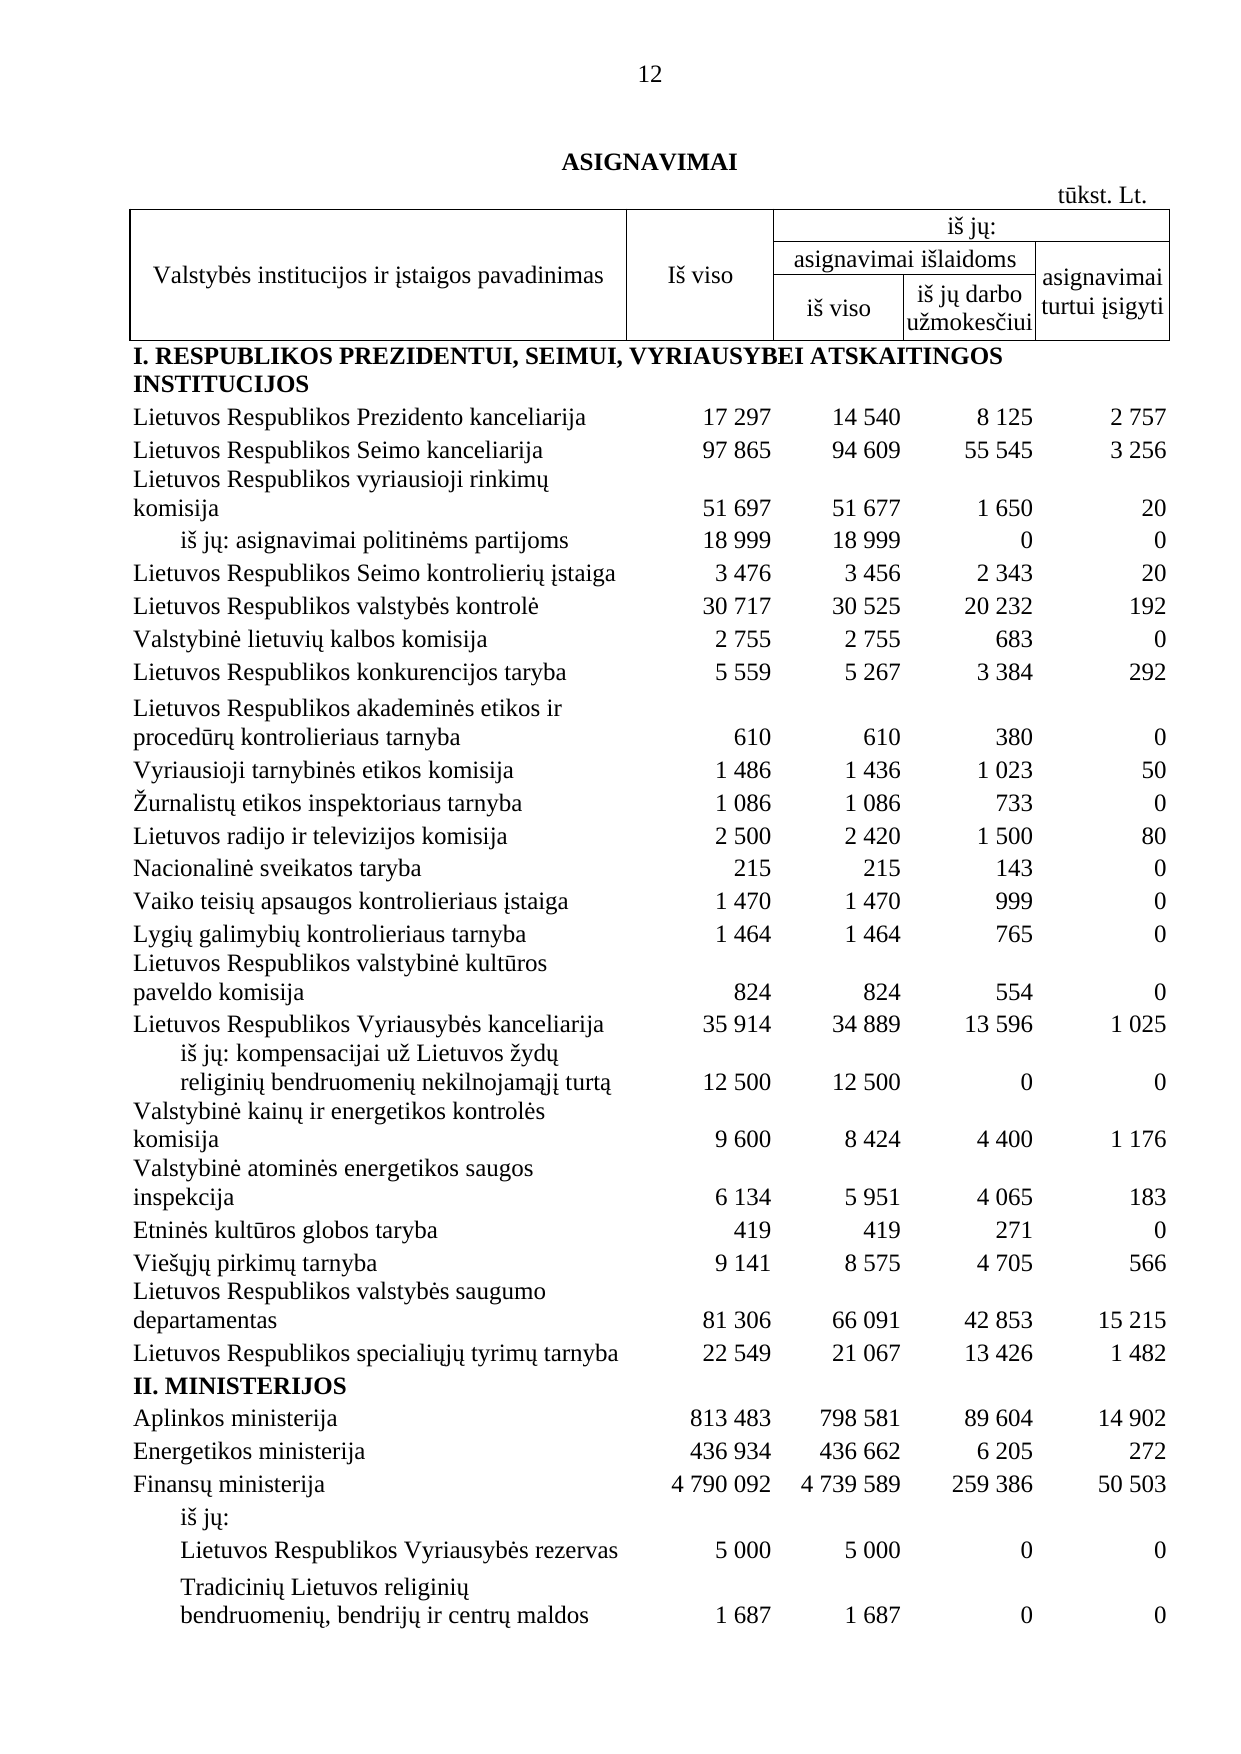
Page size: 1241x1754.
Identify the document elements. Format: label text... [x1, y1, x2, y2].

table_cell 5 267 [774, 653, 903, 685]
table_cell 30 717 [626, 587, 774, 620]
table_cell 1 650 [903, 464, 1036, 521]
table_header [774, 176, 903, 208]
table_cell 419 [774, 1211, 903, 1243]
table_cell Lietuvos Respublikos valstybės saugumo departamentas [130, 1276, 626, 1334]
table_cell 1 470 [626, 882, 774, 915]
table_cell 1 023 [903, 751, 1036, 784]
table_cell 6 205 [903, 1432, 1036, 1465]
table_cell Aplinkos ministerija [130, 1400, 626, 1432]
table_cell Finansų ministerija [130, 1465, 626, 1498]
table_cell 0 [903, 1564, 1036, 1629]
table_cell 1 687 [626, 1564, 774, 1629]
table_cell 1 436 [774, 751, 903, 784]
table_cell 4 065 [903, 1153, 1036, 1211]
table_cell 1 176 [1036, 1096, 1169, 1153]
table_cell 143 [903, 850, 1036, 882]
table_cell Lietuvos Respublikos specialiųjų tyrimų tarnyba [130, 1334, 626, 1367]
table_cell 0 [1036, 620, 1169, 653]
table_cell 14 540 [774, 398, 903, 431]
table_cell 13 426 [903, 1334, 1036, 1367]
table_cell 436 662 [774, 1432, 903, 1465]
table_cell 14 902 [1036, 1400, 1169, 1432]
table_cell 80 [1036, 817, 1169, 849]
table_cell 3 456 [774, 554, 903, 587]
table_cell 0 [903, 521, 1036, 554]
table_cell Iš viso [627, 210, 773, 340]
table_cell 8 424 [774, 1096, 903, 1153]
table_cell 4 400 [903, 1096, 1036, 1153]
table_cell 824 [774, 948, 903, 1005]
table_cell 2 500 [626, 817, 774, 849]
table_cell 3 476 [626, 554, 774, 587]
table_cell 5 559 [626, 653, 774, 685]
table_cell 21 067 [774, 1334, 903, 1367]
table_cell Lietuvos Respublikos Vyriausybės rezervas [130, 1531, 626, 1563]
table_cell 272 [1036, 1432, 1169, 1465]
table_cell 20 [1036, 464, 1169, 521]
table_cell Žurnalistų etikos inspektoriaus tarnyba [130, 784, 626, 817]
table_cell 9 141 [626, 1244, 774, 1276]
table_cell Lietuvos Respublikos Vyriausybės kanceliarija [130, 1005, 626, 1038]
table_cell 813 483 [626, 1400, 774, 1432]
table_cell 2 757 [1036, 398, 1169, 431]
table_cell 20 232 [903, 587, 1036, 620]
table_cell iš jų: asignavimai politinėms partijoms [130, 521, 626, 554]
table_cell Nacionalinė sveikatos taryba [130, 850, 626, 882]
table_cell 51 697 [626, 464, 774, 521]
table_cell [903, 1498, 1036, 1531]
table_cell 0 [1036, 882, 1169, 915]
table_cell 554 [903, 948, 1036, 1005]
table_cell 35 914 [626, 1005, 774, 1038]
table_cell 215 [774, 850, 903, 882]
table_cell Valstybinė atominės energetikos saugos inspekcija [130, 1153, 626, 1211]
table_cell II. MINISTERIJOS [130, 1367, 1169, 1399]
table_cell 1 086 [774, 784, 903, 817]
table_header [130, 176, 626, 208]
table_cell 0 [1036, 1038, 1169, 1096]
table_cell 12 500 [774, 1038, 903, 1096]
table_cell 13 596 [903, 1005, 1036, 1038]
table_cell 1 500 [903, 817, 1036, 849]
table_cell 292 [1036, 653, 1169, 685]
table_cell iš jų darbo užmokesčiui [904, 275, 1035, 340]
table_cell 683 [903, 620, 1036, 653]
table_cell 81 306 [626, 1276, 774, 1334]
table_header [626, 176, 774, 208]
table_cell Lietuvos Respublikos vyriausioji rinkimų komisija [130, 464, 626, 521]
table_cell 22 549 [626, 1334, 774, 1367]
table_header [903, 176, 1036, 208]
table_cell Lietuvos Respublikos valstybės kontrolė [130, 587, 626, 620]
table_cell Valstybės institucijos ir įstaigos pavadinimas [131, 210, 626, 340]
table_cell 798 581 [774, 1400, 903, 1432]
table_cell Viešųjų pirkimų tarnyba [130, 1244, 626, 1276]
table_cell 97 865 [626, 431, 774, 464]
table_cell 733 [903, 784, 1036, 817]
table_cell Etninės kultūros globos taryba [130, 1211, 626, 1243]
table_cell 0 [1036, 1531, 1169, 1563]
table_cell 0 [903, 1038, 1036, 1096]
table_cell 0 [1036, 948, 1169, 1005]
table_cell 55 545 [903, 431, 1036, 464]
table_cell 824 [626, 948, 774, 1005]
table_cell Valstybinė lietuvių kalbos komisija [130, 620, 626, 653]
table_cell 17 297 [626, 398, 774, 431]
table_cell iš jų: kompensacijai už Lietuvos žydų religinių bendruomenių nekilnojamąjį turtą [130, 1038, 626, 1096]
table_cell iš jų: [130, 1498, 626, 1531]
table_cell 0 [903, 1531, 1036, 1563]
table_cell Lietuvos Respublikos valstybinė kultūros paveldo komisija [130, 948, 626, 1005]
table_cell 4 705 [903, 1244, 1036, 1276]
table_cell 34 889 [774, 1005, 903, 1038]
table_cell [774, 1498, 903, 1531]
table_cell Vyriausioji tarnybinės etikos komisija [130, 751, 626, 784]
table_cell 0 [1036, 1211, 1169, 1243]
table_cell 6 134 [626, 1153, 774, 1211]
table_cell 12 500 [626, 1038, 774, 1096]
table_cell Lietuvos Respublikos Seimo kontrolierių įstaiga [130, 554, 626, 587]
table_cell 2 343 [903, 554, 1036, 587]
table_cell 42 853 [903, 1276, 1036, 1334]
table_cell I. RESPUBLIKOS PREZIDENTUI, SEIMUI, VYRIAUSYBEI ATSKAITINGOS INSTITUCIJOS [130, 341, 1169, 398]
table_cell [1036, 1498, 1169, 1531]
table_cell asignavimai turtui įsigyti [1036, 242, 1169, 340]
table_cell Lietuvos radijo ir televizijos komisija [130, 817, 626, 849]
table_cell 1 464 [626, 915, 774, 948]
table_cell 15 215 [1036, 1276, 1169, 1334]
table_cell 4 790 092 [626, 1465, 774, 1498]
table_cell 2 755 [626, 620, 774, 653]
table_cell 0 [1036, 850, 1169, 882]
table_cell 0 [1036, 685, 1169, 751]
table_cell 20 [1036, 554, 1169, 587]
table_cell 9 600 [626, 1096, 774, 1153]
table_cell 1 486 [626, 751, 774, 784]
table_cell 5 000 [626, 1531, 774, 1563]
table_cell 8 575 [774, 1244, 903, 1276]
table_cell 1 482 [1036, 1334, 1169, 1367]
table_cell 610 [774, 685, 903, 751]
table_cell 94 609 [774, 431, 903, 464]
table_cell 4 739 589 [774, 1465, 903, 1498]
table_cell 1 687 [774, 1564, 903, 1629]
table_cell 436 934 [626, 1432, 774, 1465]
table_cell 3 256 [1036, 431, 1169, 464]
table_cell Energetikos ministerija [130, 1432, 626, 1465]
table_cell 18 999 [626, 521, 774, 554]
table_cell 566 [1036, 1244, 1169, 1276]
table_cell 610 [626, 685, 774, 751]
table_cell 30 525 [774, 587, 903, 620]
table_cell 51 677 [774, 464, 903, 521]
table_cell iš jų: [774, 210, 1169, 241]
table_cell 0 [1036, 915, 1169, 948]
table_cell Vaiko teisių apsaugos kontrolieriaus įstaiga [130, 882, 626, 915]
table_cell 259 386 [903, 1465, 1036, 1498]
table_cell 66 091 [774, 1276, 903, 1334]
table_cell 89 604 [903, 1400, 1036, 1432]
table_cell 419 [626, 1211, 774, 1243]
table_cell 1 025 [1036, 1005, 1169, 1038]
table_cell 0 [1036, 1564, 1169, 1629]
table_cell 3 384 [903, 653, 1036, 685]
table_cell Lietuvos Respublikos konkurencijos taryba [130, 653, 626, 685]
table_cell 183 [1036, 1153, 1169, 1211]
table_cell 215 [626, 850, 774, 882]
table_cell 1 086 [626, 784, 774, 817]
table_cell Lietuvos Respublikos Seimo kanceliarija [130, 431, 626, 464]
table_cell Tradicinių Lietuvos religinių bendruomenių, bendrijų ir centrų maldos [130, 1564, 626, 1629]
table_cell 50 [1036, 751, 1169, 784]
table_cell Lygių galimybių kontrolieriaus tarnyba [130, 915, 626, 948]
table_cell Valstybinė kainų ir energetikos kontrolės komisija [130, 1096, 626, 1153]
table_cell 8 125 [903, 398, 1036, 431]
table_cell 765 [903, 915, 1036, 948]
table_cell 0 [1036, 521, 1169, 554]
table_cell 192 [1036, 587, 1169, 620]
table_cell 380 [903, 685, 1036, 751]
table_cell iš viso [774, 275, 903, 340]
table_cell [626, 1498, 774, 1531]
table_cell 50 503 [1036, 1465, 1169, 1498]
table_cell 0 [1036, 784, 1169, 817]
table_header tūkst. Lt. [1036, 176, 1169, 208]
table_cell 999 [903, 882, 1036, 915]
table_cell Lietuvos Respublikos akademinės etikos ir procedūrų kontrolieriaus tarnyba [130, 685, 626, 751]
table_cell asignavimai išlaidoms [774, 242, 1035, 274]
table_cell 5 951 [774, 1153, 903, 1211]
table_cell Lietuvos Respublikos Prezidento kanceliarija [130, 398, 626, 431]
table_cell 2 755 [774, 620, 903, 653]
table_cell 271 [903, 1211, 1036, 1243]
table_cell 1 470 [774, 882, 903, 915]
table_cell 5 000 [774, 1531, 903, 1563]
table_cell 2 420 [774, 817, 903, 849]
table_cell 1 464 [774, 915, 903, 948]
text asignavimai [177, 147, 1122, 176]
table_cell 18 999 [774, 521, 903, 554]
